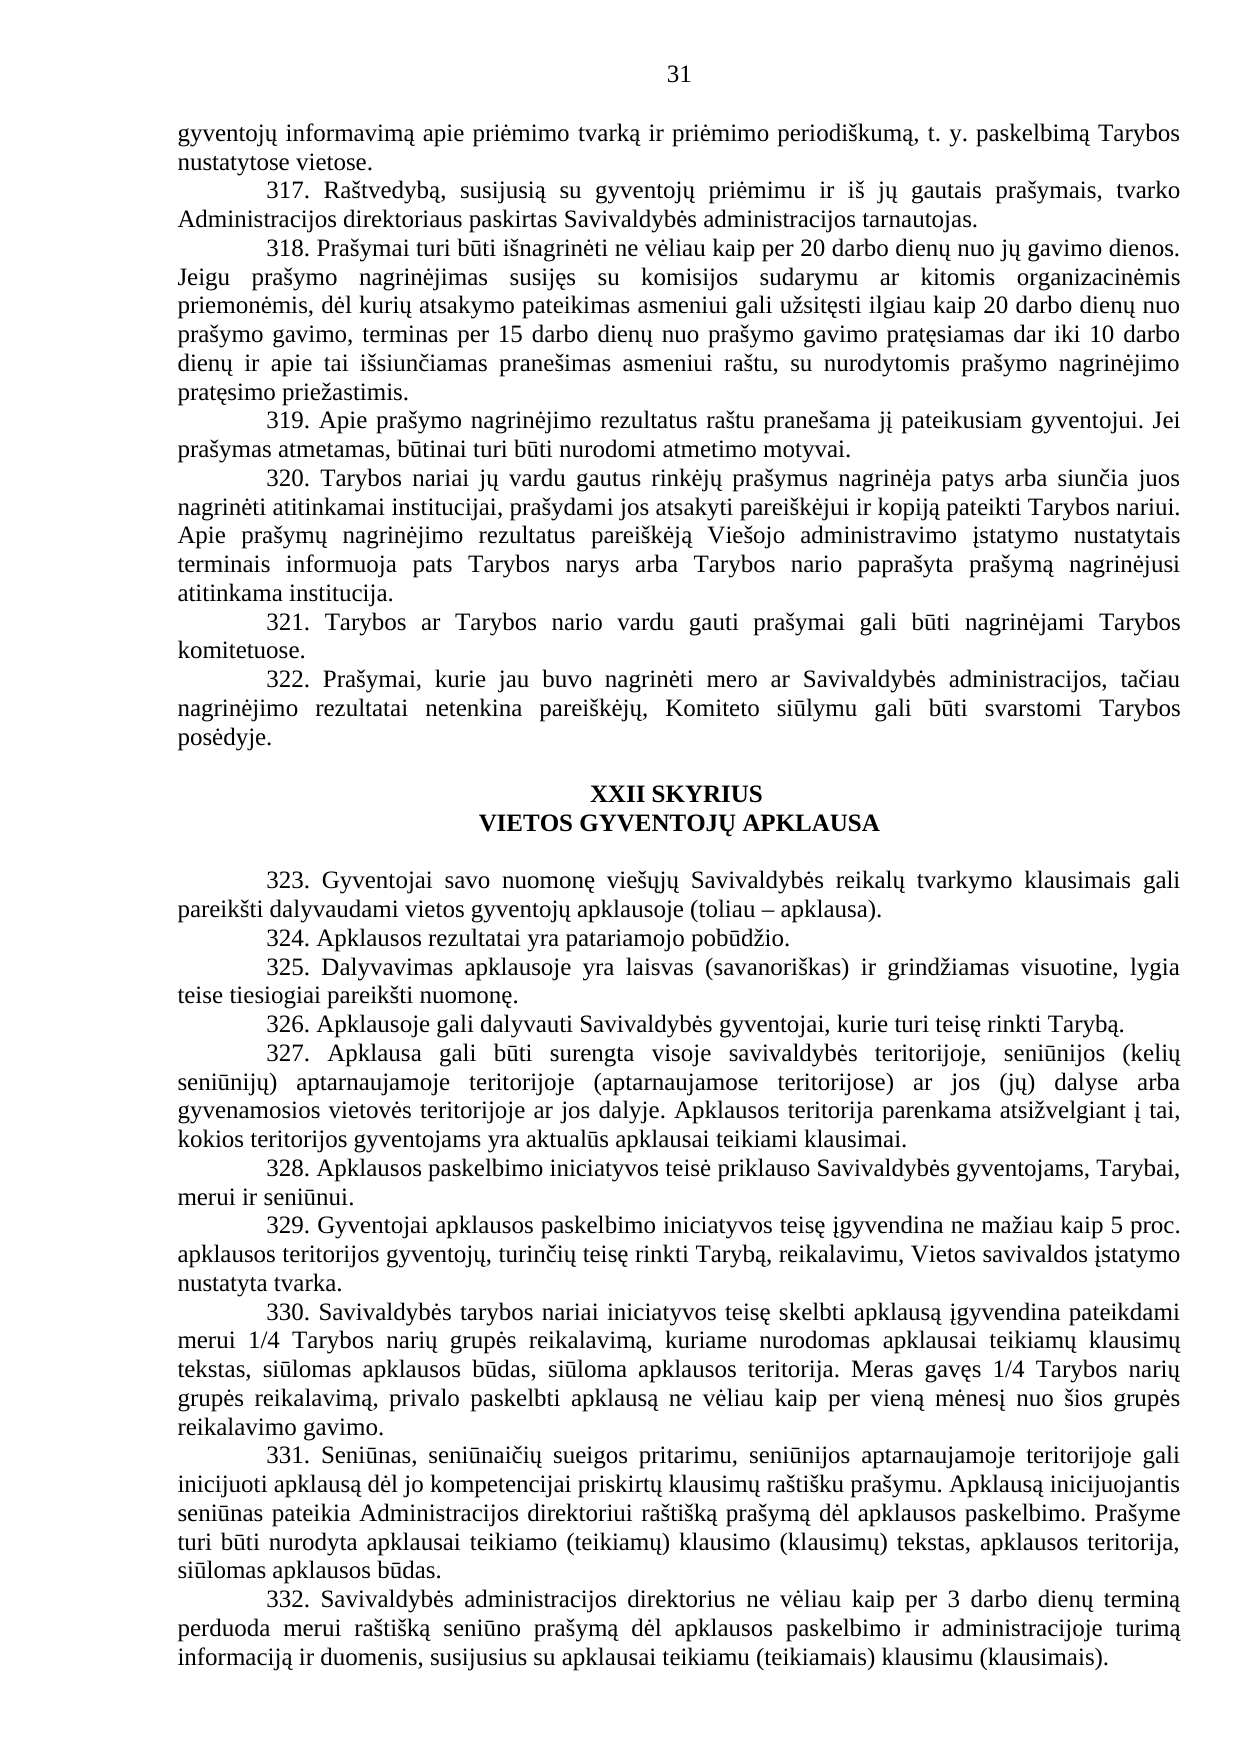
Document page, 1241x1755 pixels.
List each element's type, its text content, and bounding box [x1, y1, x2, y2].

text 332. Savivaldybės administracijos direktorius ne vėliau kaip per 3 darbo dienų terminą perduoda merui raštišką seniūno prašymą dėl apklausos paskelbimo ir administracijoje turimą informaciją ir duomenis, susijusius su apklausai teikiamu (teikiamais) klausimu (klausimais). [177, 1584, 1181, 1671]
text 324. Apklausos rezultatai yra patariamojo pobūdžio. [177, 923, 1181, 952]
text 326. Apklausoje gali dalyvauti Savivaldybės gyventojai, kurie turi teisę rinkti Tarybą. [177, 1009, 1181, 1038]
text 318. Prašymai turi būti išnagrinėti ne vėliau kaip per 20 darbo dienų nuo jų gavimo dienos. Jeigu prašymo nagrinėjimas susijęs su komisijos sudarymu ar kitomis organizacinėmis priemonėmis, dėl kurių atsakymo pateikimas asmeniui gali užsitęsti ilgiau kaip 20 darbo dienų nuo prašymo gavimo, terminas per 15 darbo dienų nuo prašymo gavimo pratęsiamas dar iki 10 darbo dienų ir apie tai išsiunčiamas pranešimas asmeniui raštu, su nurodytomis prašymo nagrinėjimo pratęsimo priežastimis. [177, 233, 1181, 406]
text VIETOS GYVENTOJŲ APKLAUSA [177, 808, 1181, 837]
text 323. Gyventojai savo nuomonę viešųjų Savivaldybės reikalų tvarkymo klausimais gali pareikšti dalyvaudami vietos gyventojų apklausoje (toliau – apklausa). [177, 866, 1181, 923]
text 319. Apie prašymo nagrinėjimo rezultatus raštu pranešama jį pateikusiam gyventojui. Jei prašymas atmetamas, būtinai turi būti nurodomi atmetimo motyvai. [177, 406, 1181, 463]
text 331. Seniūnas, seniūnaičių sueigos pritarimu, seniūnijos aptarnaujamoje teritorijoje gali inicijuoti apklausą dėl jo kompetencijai priskirtų klausimų raštišku prašymu. Apklausą inicijuojantis seniūnas pateikia Administracijos direktoriui raštišką prašymą dėl apklausos paskelbimo. Prašyme turi būti nurodyta apklausai teikiamo (teikiamų) klausimo (klausimų) tekstas, apklausos teritorija, siūlomas apklausos būdas. [177, 1441, 1181, 1584]
text 320. Tarybos nariai jų vardu gautus rinkėjų prašymus nagrinėja patys arba siunčia juos nagrinėti atitinkamai institucijai, prašydami jos atsakyti pareiškėjui ir kopiją pateikti Tarybos nariui. Apie prašymų nagrinėjimo rezultatus pareiškėją Viešojo administravimo įstatymo nustatytais terminais informuoja pats Tarybos narys arba Tarybos nario paprašyta prašymą nagrinėjusi atitinkama institucija. [177, 463, 1181, 607]
text 327. Apklausa gali būti surengta visoje savivaldybės teritorijoje, seniūnijos (kelių seniūnijų) aptarnaujamoje teritorijoje (aptarnaujamose teritorijose) ar jos (jų) dalyse arba gyvenamosios vietovės teritorijoje ar jos dalyje. Apklausos teritorija parenkama atsižvelgiant į tai, kokios teritorijos gyventojams yra aktualūs apklausai teikiami klausimai. [177, 1038, 1181, 1153]
text 321. Tarybos ar Tarybos nario vardu gauti prašymai gali būti nagrinėjami Tarybos komitetuose. [177, 607, 1181, 664]
text gyventojų informavimą apie priėmimo tvarką ir priėmimo periodiškumą, t. y. paskelbimą Tarybos nustatytose vietose. [177, 118, 1181, 176]
text 325. Dalyvavimas apklausoje yra laisvas (savanoriškas) ir grindžiamas visuotine, lygia teise tiesiogiai pareikšti nuomonę. [177, 952, 1181, 1009]
text 328. Apklausos paskelbimo iniciatyvos teisė priklauso Savivaldybės gyventojams, Tarybai, merui ir seniūnui. [177, 1153, 1181, 1211]
text 322. Prašymai, kurie jau buvo nagrinėti mero ar Savivaldybės administracijos, tačiau nagrinėjimo rezultatai netenkina pareiškėjų, Komiteto siūlymu gali būti svarstomi Tarybos posėdyje. [177, 664, 1181, 751]
text 329. Gyventojai apklausos paskelbimo iniciatyvos teisę įgyvendina ne mažiau kaip 5 proc. apklausos teritorijos gyventojų, turinčių teisę rinkti Tarybą, reikalavimu, Vietos savivaldos įstatymo nustatyta tvarka. [177, 1211, 1181, 1297]
text XXII SKYRIUS [177, 779, 1181, 808]
text 317. Raštvedybą, susijusią su gyventojų priėmimu ir iš jų gautais prašymais, tvarko Administracijos direktoriaus paskirtas Savivaldybės administracijos tarnautojas. [177, 176, 1181, 233]
text 330. Savivaldybės tarybos nariai iniciatyvos teisę skelbti apklausą įgyvendina pateikdami merui 1/4 Tarybos narių grupės reikalavimą, kuriame nurodomas apklausai teikiamų klausimų tekstas, siūlomas apklausos būdas, siūloma apklausos teritorija. Meras gavęs 1/4 Tarybos narių grupės reikalavimą, privalo paskelbti apklausą ne vėliau kaip per vieną mėnesį nuo šios grupės reikalavimo gavimo. [177, 1297, 1181, 1441]
